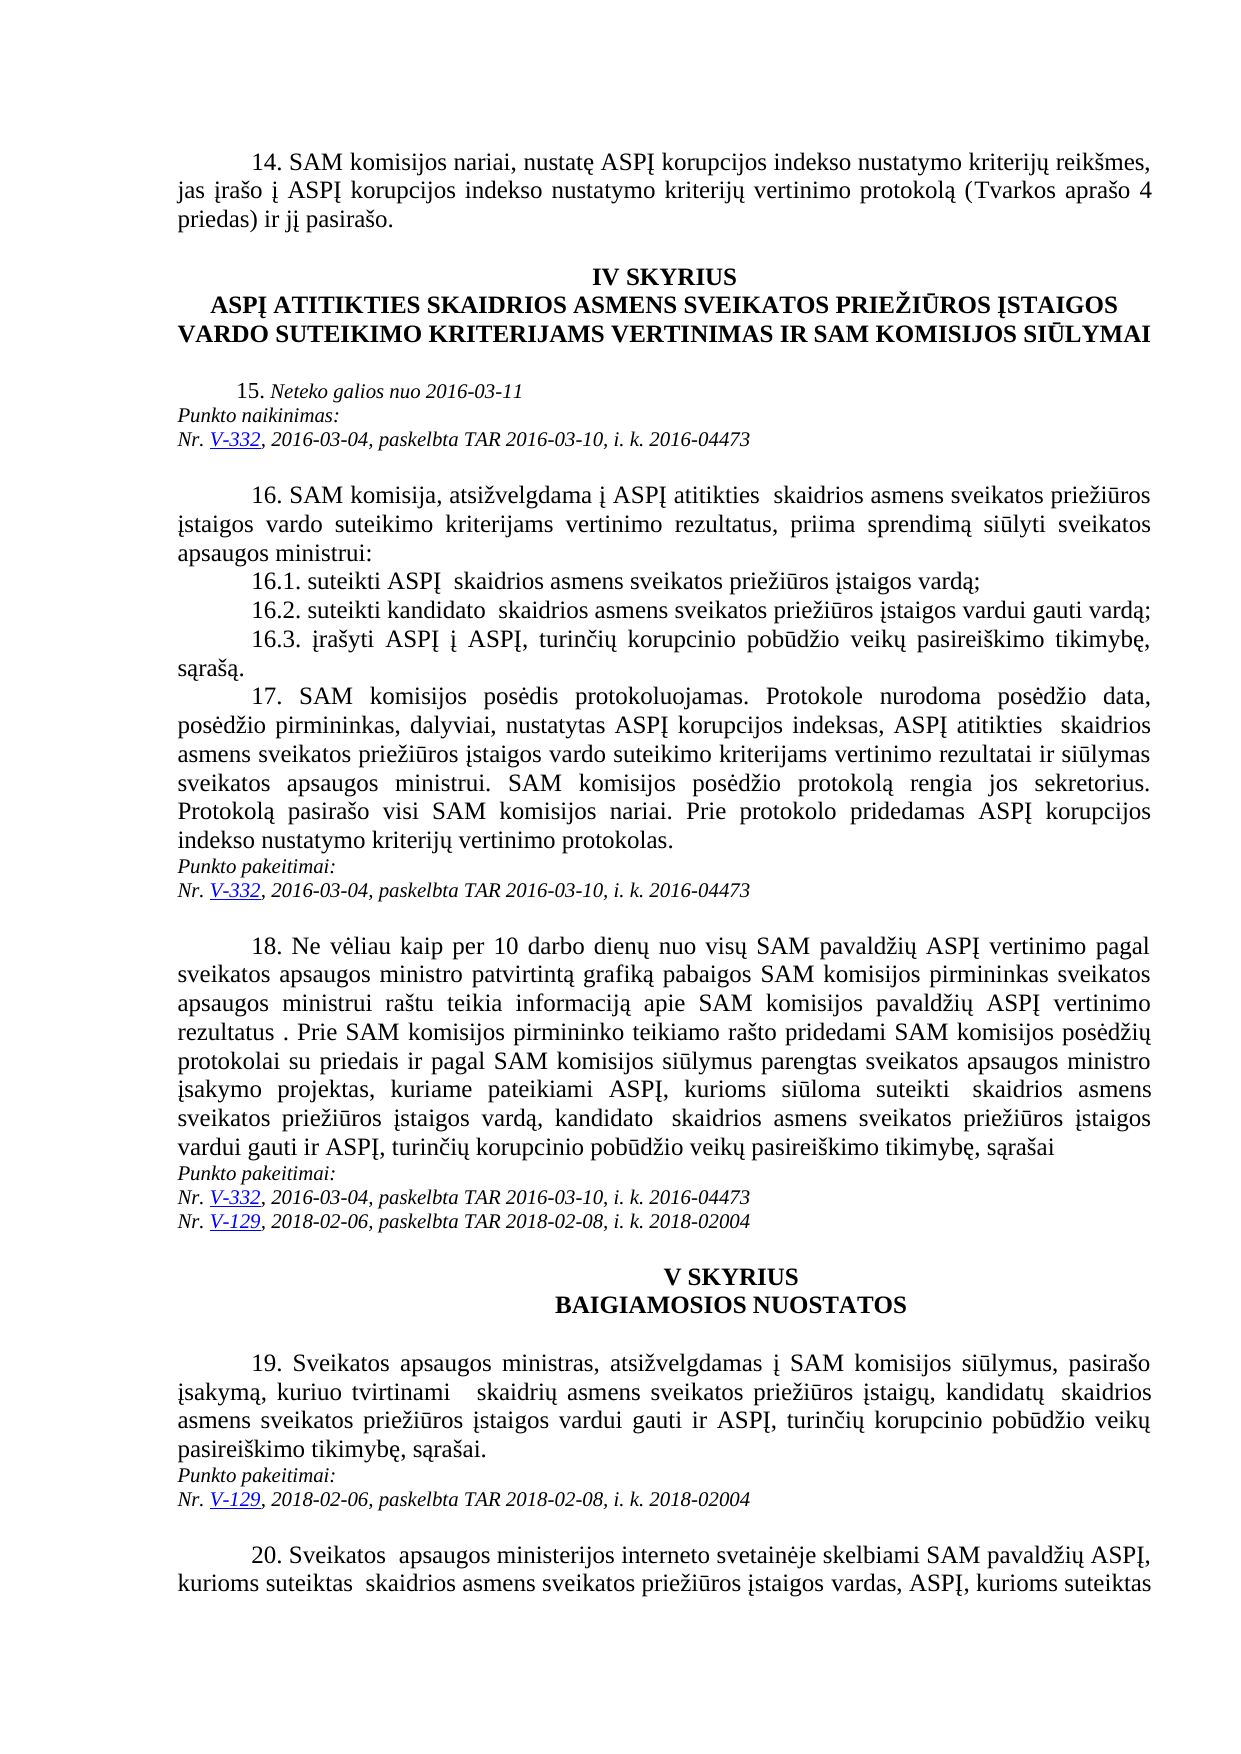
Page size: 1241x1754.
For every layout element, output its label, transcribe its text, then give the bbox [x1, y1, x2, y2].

text Punkto pakeitimai: [177, 1463, 1152, 1487]
text Nr. V-332, 2016-03-04, paskelbta TAR 2016-03-10, i. k. 2016-04473 [177, 878, 1152, 902]
text 17. SAM komisijos posėdis protokoluojamas. Protokole nurodoma posėdžio data, posėdžio pirmininkas, dalyviai, nustatytas ASPĮ korupcijos indeksas, ASPĮ atitikties skaidrios asmens sveikatos priežiūros įstaigos vardo suteikimo kriterijams vertinimo rezultatai ir siūlymas sveikatos apsaugos ministrui. SAM komisijos posėdžio protokolą rengia jos sekretorius. Protokolą pasirašo visi SAM komisijos nariai. Prie protokolo pridedamas ASPĮ korupcijos indekso nustatymo kriterijų vertinimo protokolas. [177, 681, 1152, 854]
text Nr. V-129, 2018-02-06, paskelbta TAR 2018-02-08, i. k. 2018-02004 [177, 1209, 1152, 1233]
text Nr. V-129, 2018-02-06, paskelbta TAR 2018-02-08, i. k. 2018-02004 [177, 1487, 1152, 1511]
text 15. Neteko galios nuo 2016-03-11 [177, 377, 1152, 403]
text BAIGIAMOSIOS NUOSTATOS [177, 1290, 1152, 1319]
text 16.3. įrašyti ASPĮ į ASPĮ, turinčių korupcinio pobūdžio veikų pasireiškimo tikimybę, sąrašą. [177, 624, 1152, 681]
text Nr. V-332, 2016-03-04, paskelbta TAR 2016-03-10, i. k. 2016-04473 [177, 427, 1152, 451]
text 18. Ne vėliau kaip per 10 darbo dienų nuo visų SAM pavaldžių ASPĮ vertinimo pagal sveikatos apsaugos ministro patvirtintą grafiką pabaigos SAM komisijos pirmininkas sveikatos apsaugos ministrui raštu teikia informaciją apie SAM komisijos pavaldžių ASPĮ vertinimo rezultatus . Prie SAM komisijos pirmininko teikiamo rašto pridedami SAM komisijos posėdžių protokolai su priedais ir pagal SAM komisijos siūlymus parengtas sveikatos apsaugos ministro įsakymo projektas, kuriame pateikiami ASPĮ, kurioms siūloma suteikti skaidrios asmens sveikatos priežiūros įstaigos vardą, kandidato skaidrios asmens sveikatos priežiūros įstaigos vardui gauti ir ASPĮ, turinčių korupcinio pobūdžio veikų pasireiškimo tikimybę, sąrašai [177, 931, 1152, 1161]
text V SKYRIUS [177, 1262, 1152, 1290]
text ASPĮ ATITIKTIES SKAIDRIOS ASMENS SVEIKATOS PRIEŽIŪROS ĮSTAIGOS VARDO SUTEIKIMO KRITERIJAMS VERTINIMAS IR SAM KOMISIJOS SIŪLYMAI [177, 291, 1152, 348]
text 20. Sveikatos apsaugos ministerijos interneto svetainėje skelbiami SAM pavaldžių ASPĮ, kurioms suteiktas skaidrios asmens sveikatos priežiūros įstaigos vardas, ASPĮ, kurioms suteiktas [177, 1540, 1152, 1597]
text Punkto naikinimas: [177, 403, 1152, 427]
text IV SKYRIUS [177, 262, 1152, 291]
text 16.1. suteikti ASPĮ skaidrios asmens sveikatos priežiūros įstaigos vardą; [177, 566, 1152, 595]
text 16. SAM komisija, atsižvelgdama į ASPĮ atitikties skaidrios asmens sveikatos priežiūros įstaigos vardo suteikimo kriterijams vertinimo rezultatus, priima sprendimą siūlyti sveikatos apsaugos ministrui: [177, 480, 1152, 566]
text Punkto pakeitimai: [177, 854, 1152, 878]
text 19. Sveikatos apsaugos ministras, atsižvelgdamas į SAM komisijos siūlymus, pasirašo įsakymą, kuriuo tvirtinami skaidrių asmens sveikatos priežiūros įstaigų, kandidatų skaidrios asmens sveikatos priežiūros įstaigos vardui gauti ir ASPĮ, turinčių korupcinio pobūdžio veikų pasireiškimo tikimybę, sąrašai. [177, 1348, 1152, 1463]
text Nr. V-332, 2016-03-04, paskelbta TAR 2016-03-10, i. k. 2016-04473 [177, 1185, 1152, 1209]
text 14. SAM komisijos nariai, nustatę ASPĮ korupcijos indekso nustatymo kriterijų reikšmes, jas įrašo į ASPĮ korupcijos indekso nustatymo kriterijų vertinimo protokolą (Tvarkos aprašo 4 priedas) ir jį pasirašo. [177, 147, 1152, 233]
text 16.2. suteikti kandidato skaidrios asmens sveikatos priežiūros įstaigos vardui gauti vardą; [177, 595, 1152, 624]
text Punkto pakeitimai: [177, 1161, 1152, 1185]
